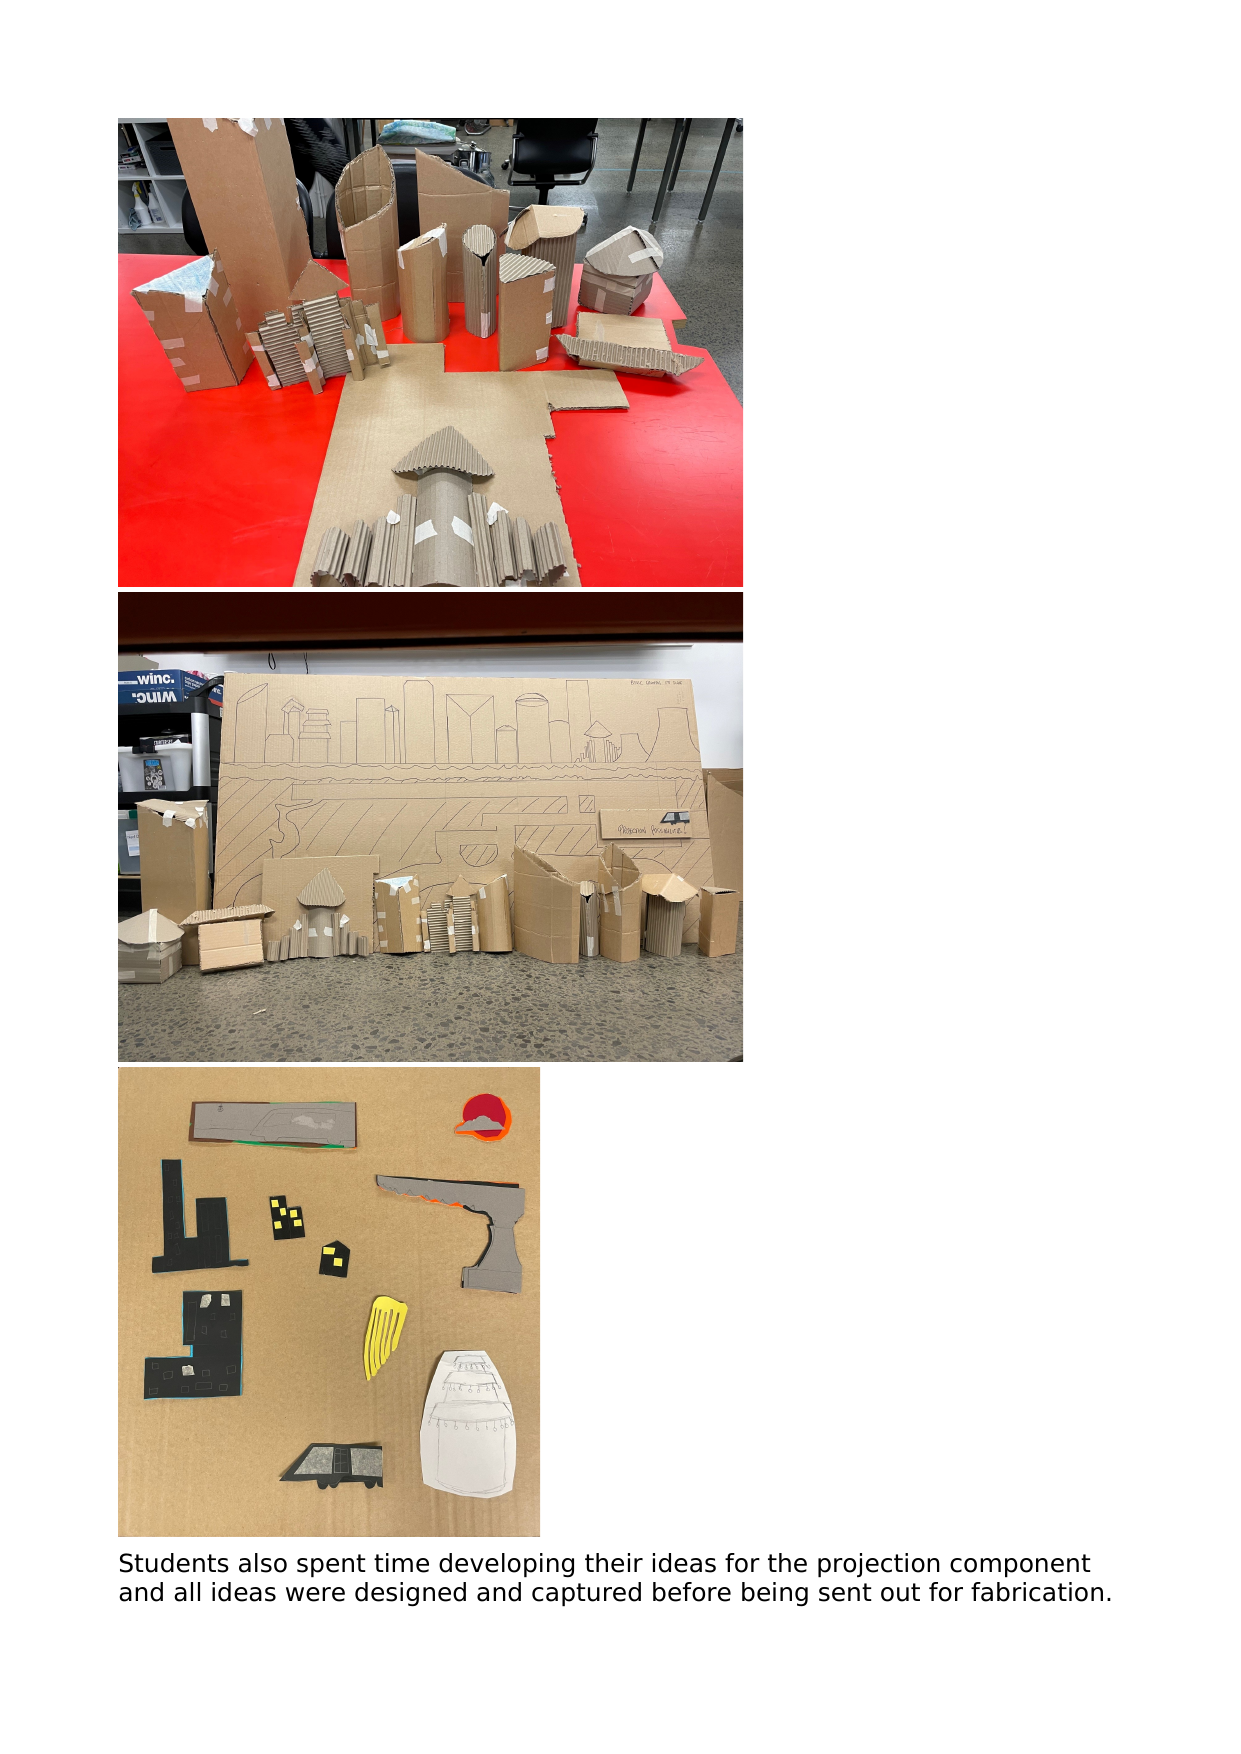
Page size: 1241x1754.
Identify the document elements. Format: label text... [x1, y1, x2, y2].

picture [118, 1067, 540, 1537]
picture [118, 118, 744, 587]
text Students also spent time developing their ideas for the projection component and all ideas were designed and captured before being sent out for fabrication. [118, 1549, 1122, 1608]
picture [118, 592, 744, 1062]
